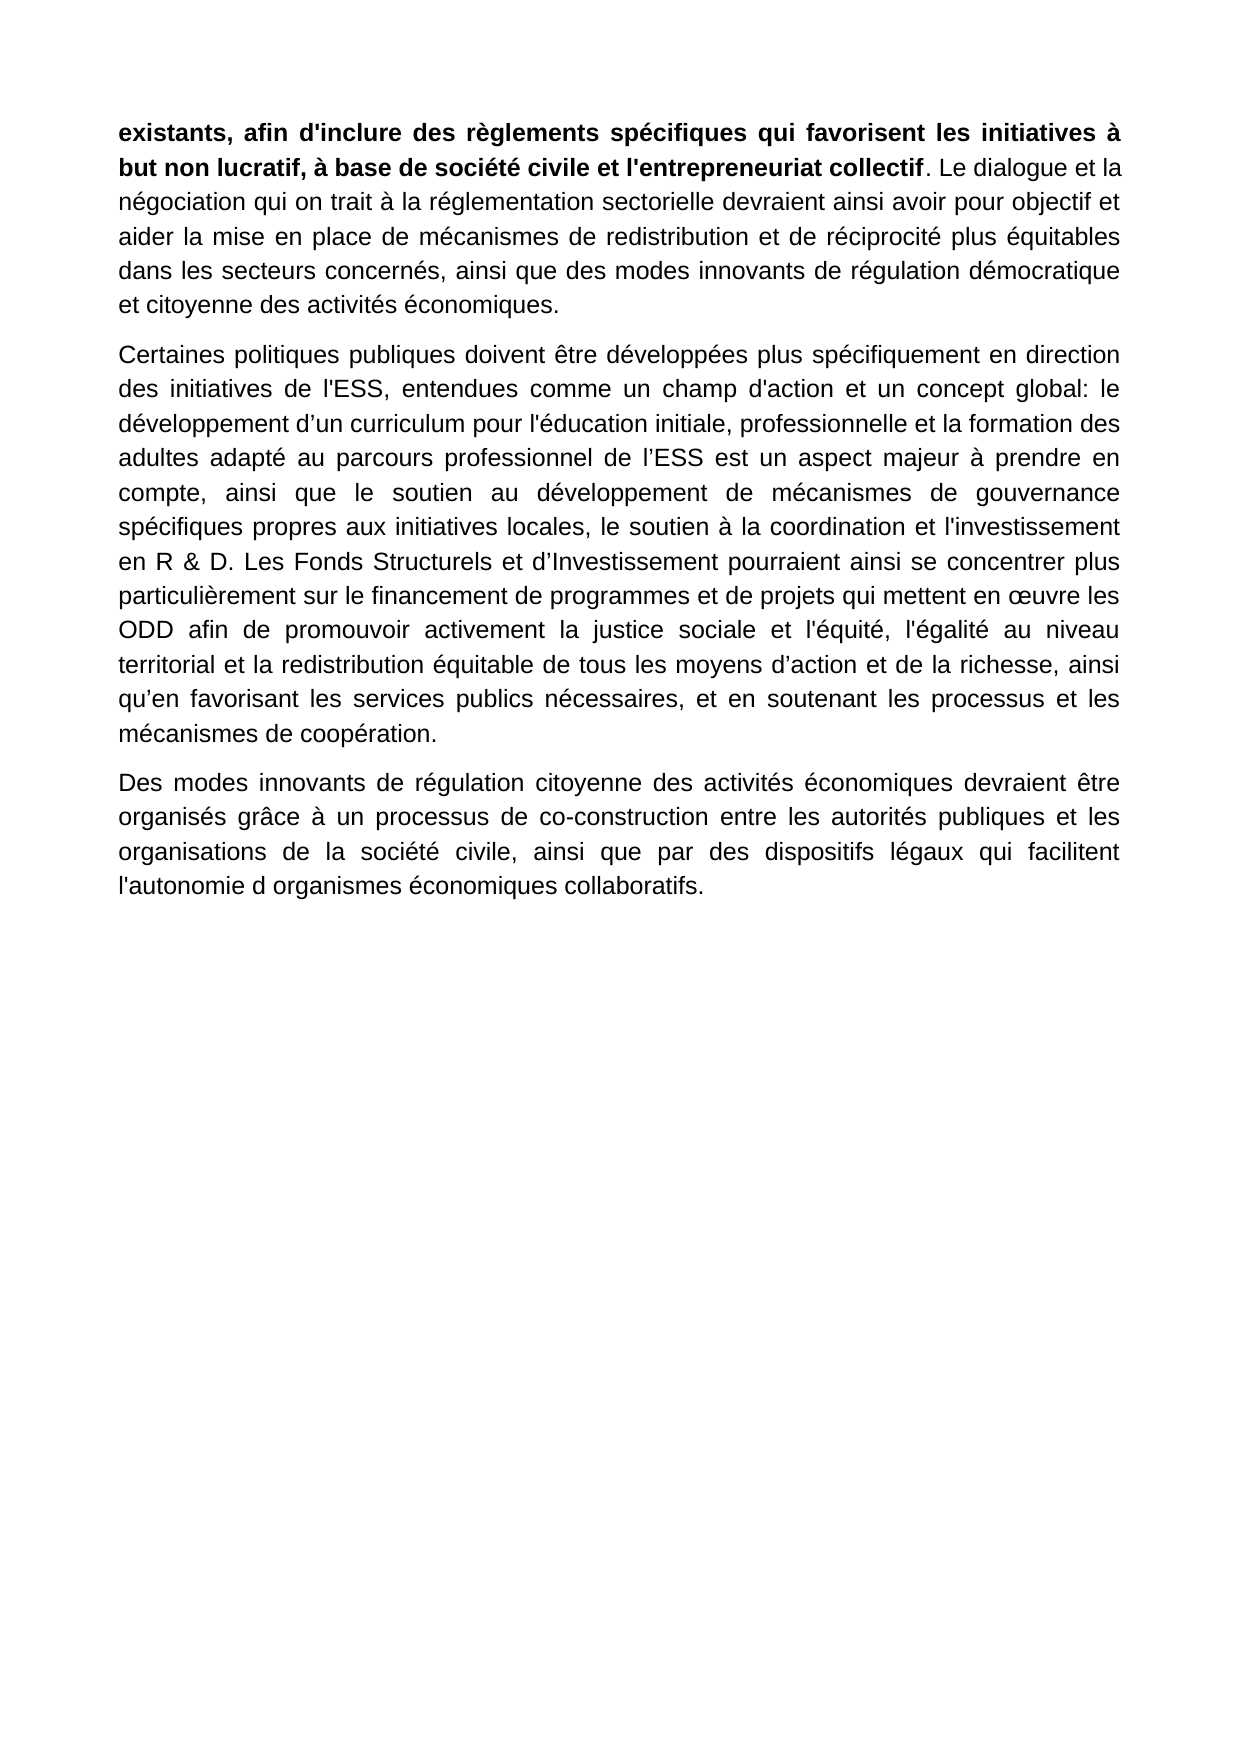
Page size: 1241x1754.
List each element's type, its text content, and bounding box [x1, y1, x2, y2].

text existants, afin d'inclure des règlements spécifiques qui favorisent les initiatives à but non lucratif, à base de société civile et l'entrepreneuriat collectif. Le dialogue et la négociation qui on trait à la réglementation sectorielle devraient ainsi avoir pour objectif et aider la mise en place de mécanismes de redistribution et de réciprocité plus équitables dans les secteurs concernés, ainsi que des modes innovants de régulation démocratique et citoyenne des activités économiques. [118, 118, 1122, 319]
text Des modes innovants de régulation citoyenne des activités économiques devraient être organisés grâce à un processus de co-construction entre les autorités publiques et les organisations de la société civile, ainsi que par des dispositifs légaux qui facilitent l'autonomie d organismes économiques collaboratifs. [118, 768, 1122, 900]
text Certaines politiques publiques doivent être développées plus spécifiquement en direction des initiatives de l'ESS, entendues comme un champ d'action et un concept global: le développement d’un curriculum pour l'éducation initiale, professionnelle et la formation des adultes adapté au parcours professionnel de l’ESS est un aspect majeur à prendre en compte, ainsi que le soutien au développement de mécanismes de gouvernance spécifiques propres aux initiatives locales, le soutien à la coordination et l'investissement en R & D. Les Fonds Structurels et d’Investissement pourraient ainsi se concentrer plus particulièrement sur le financement de programmes et de projets qui mettent en œuvre les ODD afin de promouvoir activement la justice sociale et l'équité, l'égalité au niveau territorial et la redistribution équitable de tous les moyens d’action et de la richesse, ainsi qu’en favorisant les services publics nécessaires, et en soutenant les processus et les mécanismes de coopération. [118, 339, 1122, 748]
